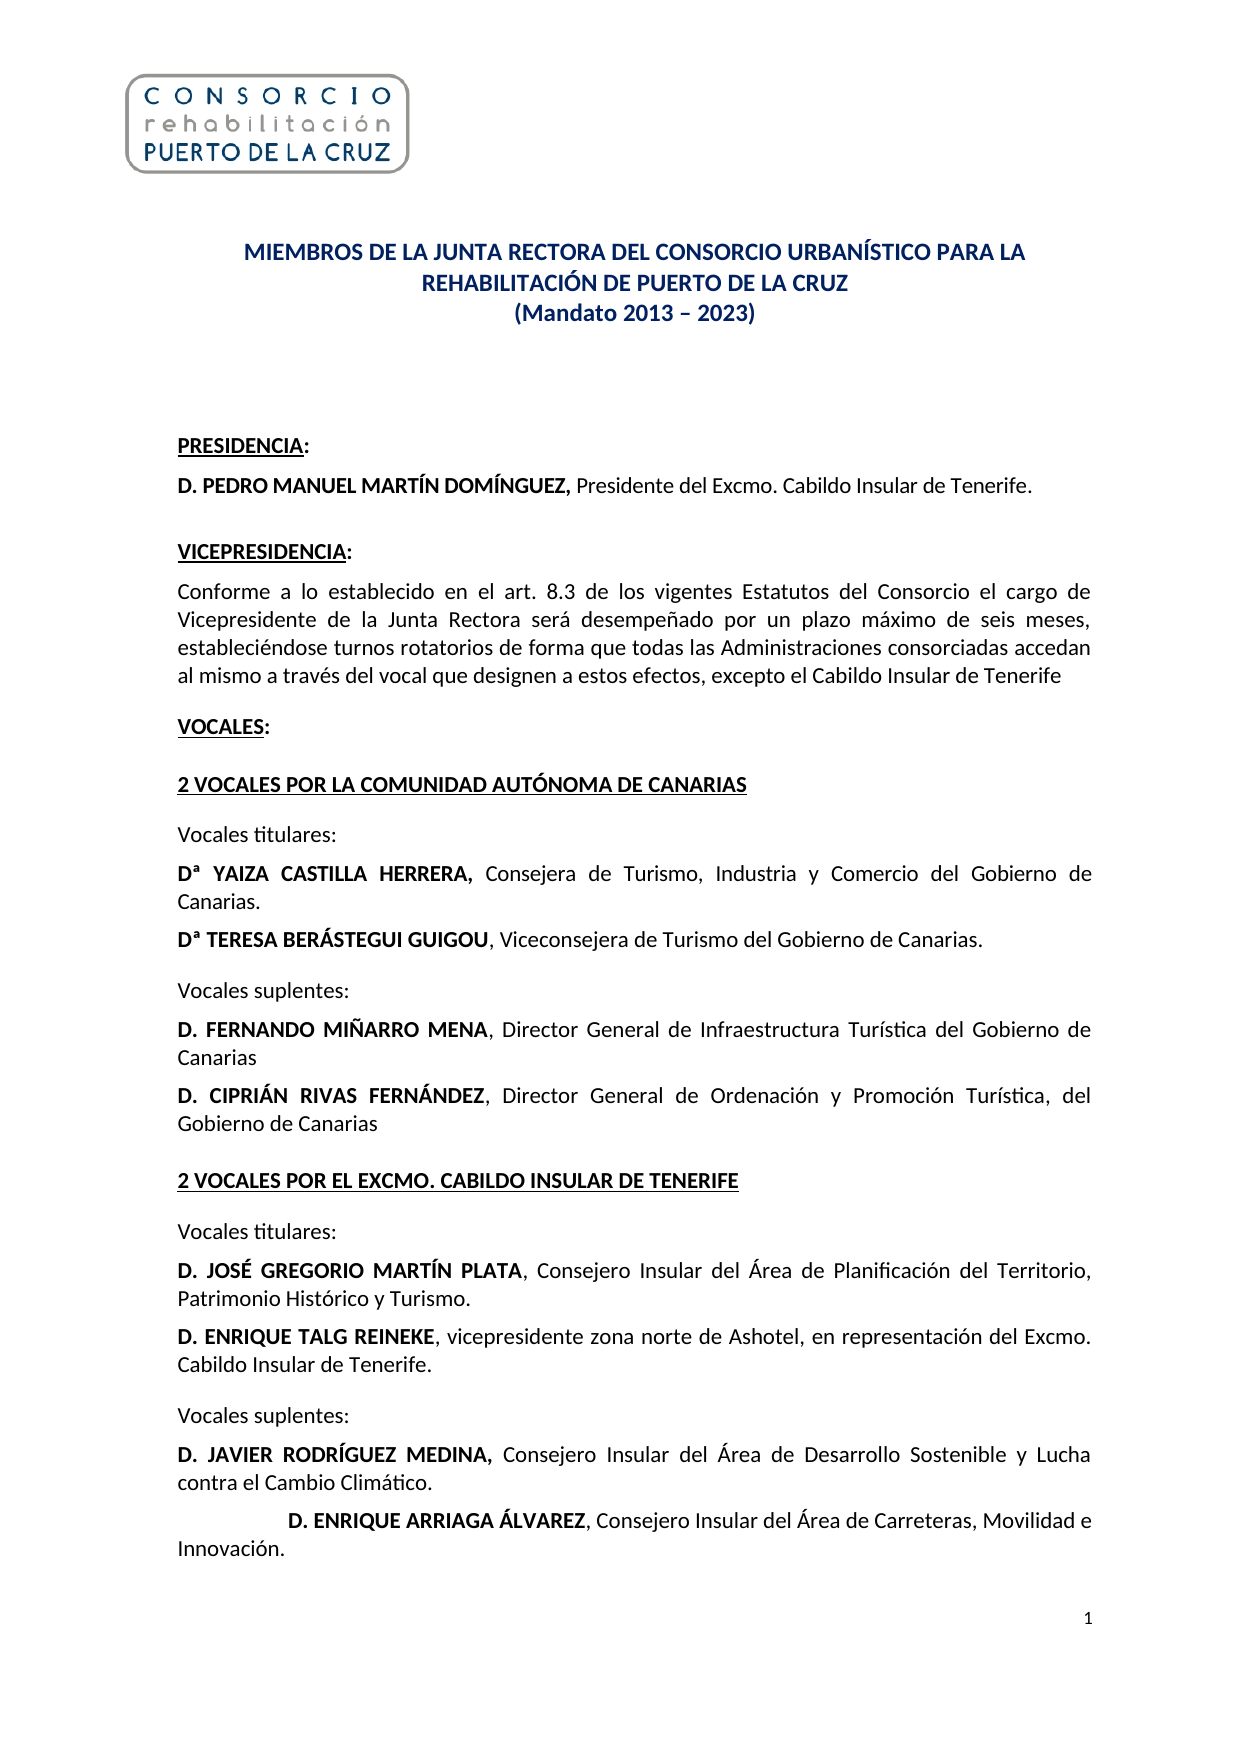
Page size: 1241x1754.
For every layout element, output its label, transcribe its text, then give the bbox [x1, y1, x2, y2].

text D. JAVIER RODRÍGUEZ MEDINA, Consejero Insular del Área de Desarrollo Sostenible y Lucha contra el Cambio Climático. [177, 1440, 1092, 1496]
text Vocales titulares: [177, 821, 1092, 849]
text Vocales suplentes: [177, 976, 1092, 1004]
text VICEPRESIDENCIA: [177, 537, 1033, 565]
text MIEMBROS DE LA JUNTA RECTORA DEL CONSORCIO URBANÍSTICO PARA LA REHABILITACIÓN DE PUERTO DE LA CRUZ [177, 236, 1092, 297]
text D. FERNANDO MIÑARRO MENA, Director General de Infraestructura Turística del Gobierno de Canarias [177, 1015, 1092, 1071]
text (Mandato 2013 – 2023) [177, 297, 1092, 328]
text Conforme a lo establecido en el art. 8.3 de los vigentes Estatutos del Consorcio el cargo de Vicepresidente de la Junta Rectora será desempeñado por un plazo máximo de seis meses, estableciéndose turnos rotatorios de forma que todas las Administraciones consorciadas accedan al mismo a través del vocal que designen a estos efectos, excepto el Cabildo Insular de Tenerife [177, 577, 1092, 689]
text Vocales suplentes: [177, 1401, 1092, 1429]
text 2 VOCALES POR EL EXCMO. CABILDO INSULAR DE TENERIFE [177, 1167, 1092, 1194]
text D. ENRIQUE ARRIAGA ÁLVAREZ, Consejero Insular del Área de Carreteras, Movilidad e Innovación. [177, 1506, 1092, 1562]
text D. JOSÉ GREGORIO MARTÍN PLATA, Consejero Insular del Área de Planificación del Territorio, Patrimonio Histórico y Turismo. [177, 1256, 1092, 1312]
text Dª YAIZA CASTILLA HERRERA, Consejera de Turismo, Industria y Comercio del Gobierno de Canarias. [177, 859, 1092, 915]
text PRESIDENCIA: [177, 431, 1033, 459]
text D. CIPRIÁN RIVAS FERNÁNDEZ, Director General de Ordenación y Promoción Turística, del Gobierno de Canarias [177, 1081, 1092, 1137]
text VOCALES: [177, 712, 1033, 741]
text D. PEDRO MANUEL MARTÍN DOMÍNGUEZ, Presidente del Excmo. Cabildo Insular de Tenerife. [177, 471, 1033, 499]
text 2 VOCALES POR LA COMUNIDAD AUTÓNOMA DE CANARIAS [177, 770, 1092, 798]
text Dª TERESA BERÁSTEGUI GUIGOU, Viceconsejera de Turismo del Gobierno de Canarias. [177, 926, 1092, 953]
text Vocales titulares: [177, 1217, 1092, 1246]
text D. ENRIQUE TALG REINEKE, vicepresidente zona norte de Ashotel, en representación del Excmo. Cabildo Insular de Tenerife. [177, 1322, 1092, 1378]
